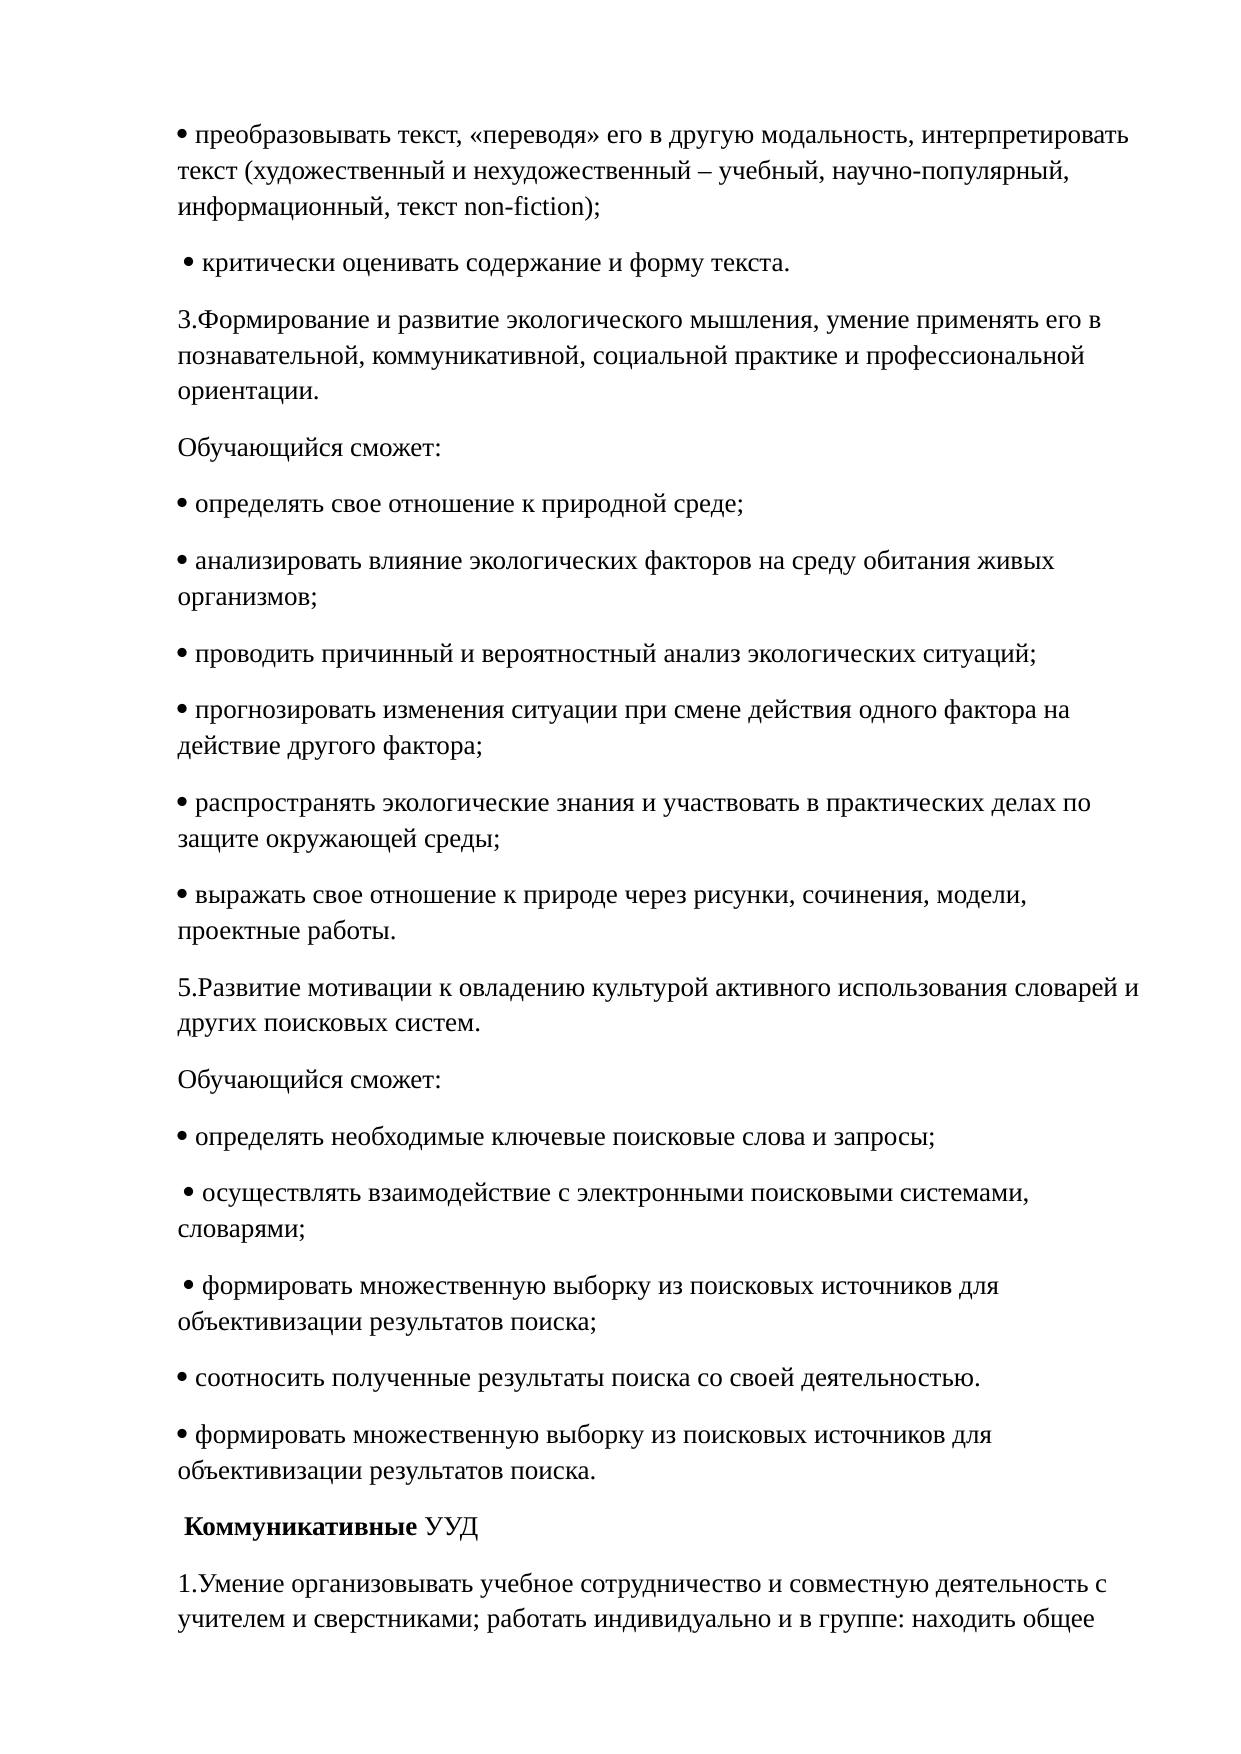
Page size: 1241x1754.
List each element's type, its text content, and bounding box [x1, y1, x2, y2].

text Обучающийся сможет: [177, 431, 1152, 462]
text  определять свое отношение к природной среде; [177, 488, 1152, 519]
text  прогнозировать изменения ситуации при смене действия одного фактора на действие другого фактора; [177, 693, 1152, 761]
text 1.Умение организовывать учебное сотрудничество и совместную деятельность с учителем и сверстниками; работать индивидуально и в группе: находить общее [177, 1567, 1152, 1634]
text  формировать множественную выборку из поисковых источников для объективизации результатов поиска; [177, 1269, 1152, 1336]
text  соотносить полученные результаты поиска со своей деятельностью. [177, 1361, 1152, 1392]
text  выражать свое отношение к природе через рисунки, сочинения, модели, проектные работы. [177, 878, 1152, 945]
text  критически оценивать содержание и форму текста. [177, 246, 1152, 277]
text Коммуникативные УУД [177, 1510, 1152, 1541]
text 5.Развитие мотивации к овладению культурой активного использования словарей и других поисковых систем. [177, 971, 1152, 1038]
text  преобразовывать текст, «переводя» его в другую модальность, интерпретировать текст (художественный и нехудожественный – учебный, научно-популярный, информационный, текст non-fiction); [177, 118, 1152, 221]
text  анализировать влияние экологических факторов на среду обитания живых организмов; [177, 544, 1152, 611]
text  проводить причинный и вероятностный анализ экологических ситуаций; [177, 637, 1152, 668]
text  осуществлять взаимодействие с электронными поисковыми системами, словарями; [177, 1176, 1152, 1243]
text  формировать множественную выборку из поисковых источников для объективизации результатов поиска. [177, 1418, 1152, 1485]
text 3.Формирование и развитие экологического мышления, умение применять его в познавательной, коммуникативной, социальной практике и профессиональной ориентации. [177, 303, 1152, 406]
text  распространять экологические знания и участвовать в практических делах по защите окружающей среды; [177, 786, 1152, 853]
text  определять необходимые ключевые поисковые слова и запросы; [177, 1119, 1152, 1151]
text Обучающийся сможет: [177, 1063, 1152, 1094]
